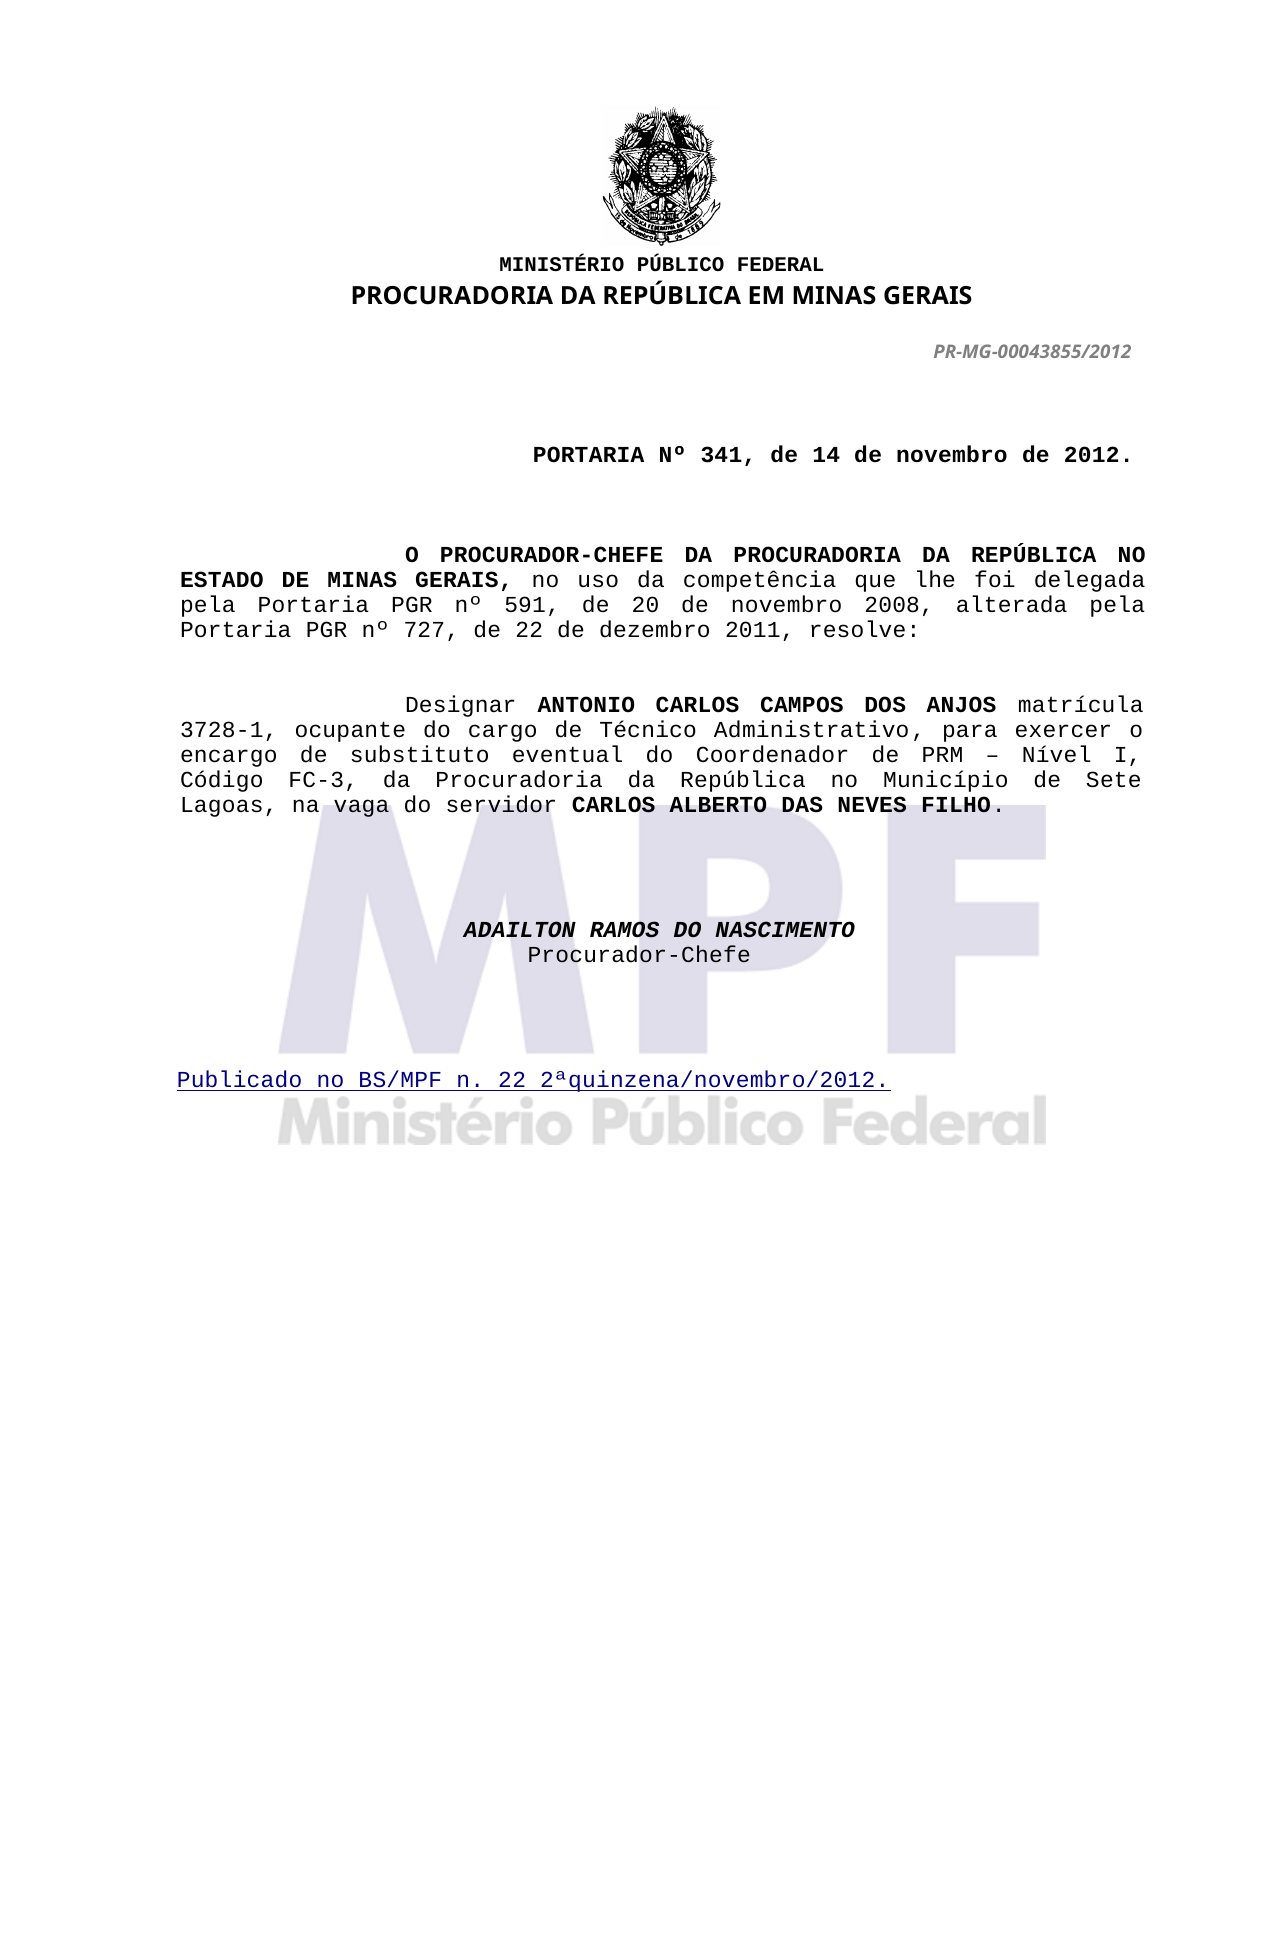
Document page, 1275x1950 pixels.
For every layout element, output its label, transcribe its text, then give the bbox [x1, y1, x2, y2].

text Procurador-Chefe [135, 943, 1144, 968]
picture [278, 818, 1046, 918]
text Publicado no BS/MPF n. 22 2ªquinzena/novembro/2012. [135, 1068, 1144, 1093]
picture [278, 968, 1046, 1068]
text O PROCURADOR-CHEFE DA PROCURADORIA DA REPÚBLICA NO ESTADO DE MINAS GERAIS, no uso da competência que lhe foi delegada pela Portaria PGR nº 591, de 20 de novembro 2008, alterada pela Portaria PGR nº 727, de 22 de dezembro 2011, resolve: [180, 543, 1147, 643]
text PR-MG-00043855/2012 [180, 338, 1144, 364]
text Designar ANTONIO CARLOS CAMPOS DOS ANJOS matrícula 3728-1, ocupante do cargo de Técnico Administrativo, para exercer o encargo de substituto eventual do Coordenador de PRM – Nível I, Código FC-3, da Procuradoria da República no Município de Sete Lagoas, na vaga do servidor CARLOS ALBERTO DAS NEVES FILHO. [180, 693, 1144, 818]
picture [278, 1093, 1046, 1145]
picture [602, 106, 721, 246]
subtitle ADAILTON RAMOS DO NASCIMENTO [178, 918, 1144, 943]
text PORTARIA Nº 341, de 14 de novembro de 2012. [523, 443, 1144, 468]
